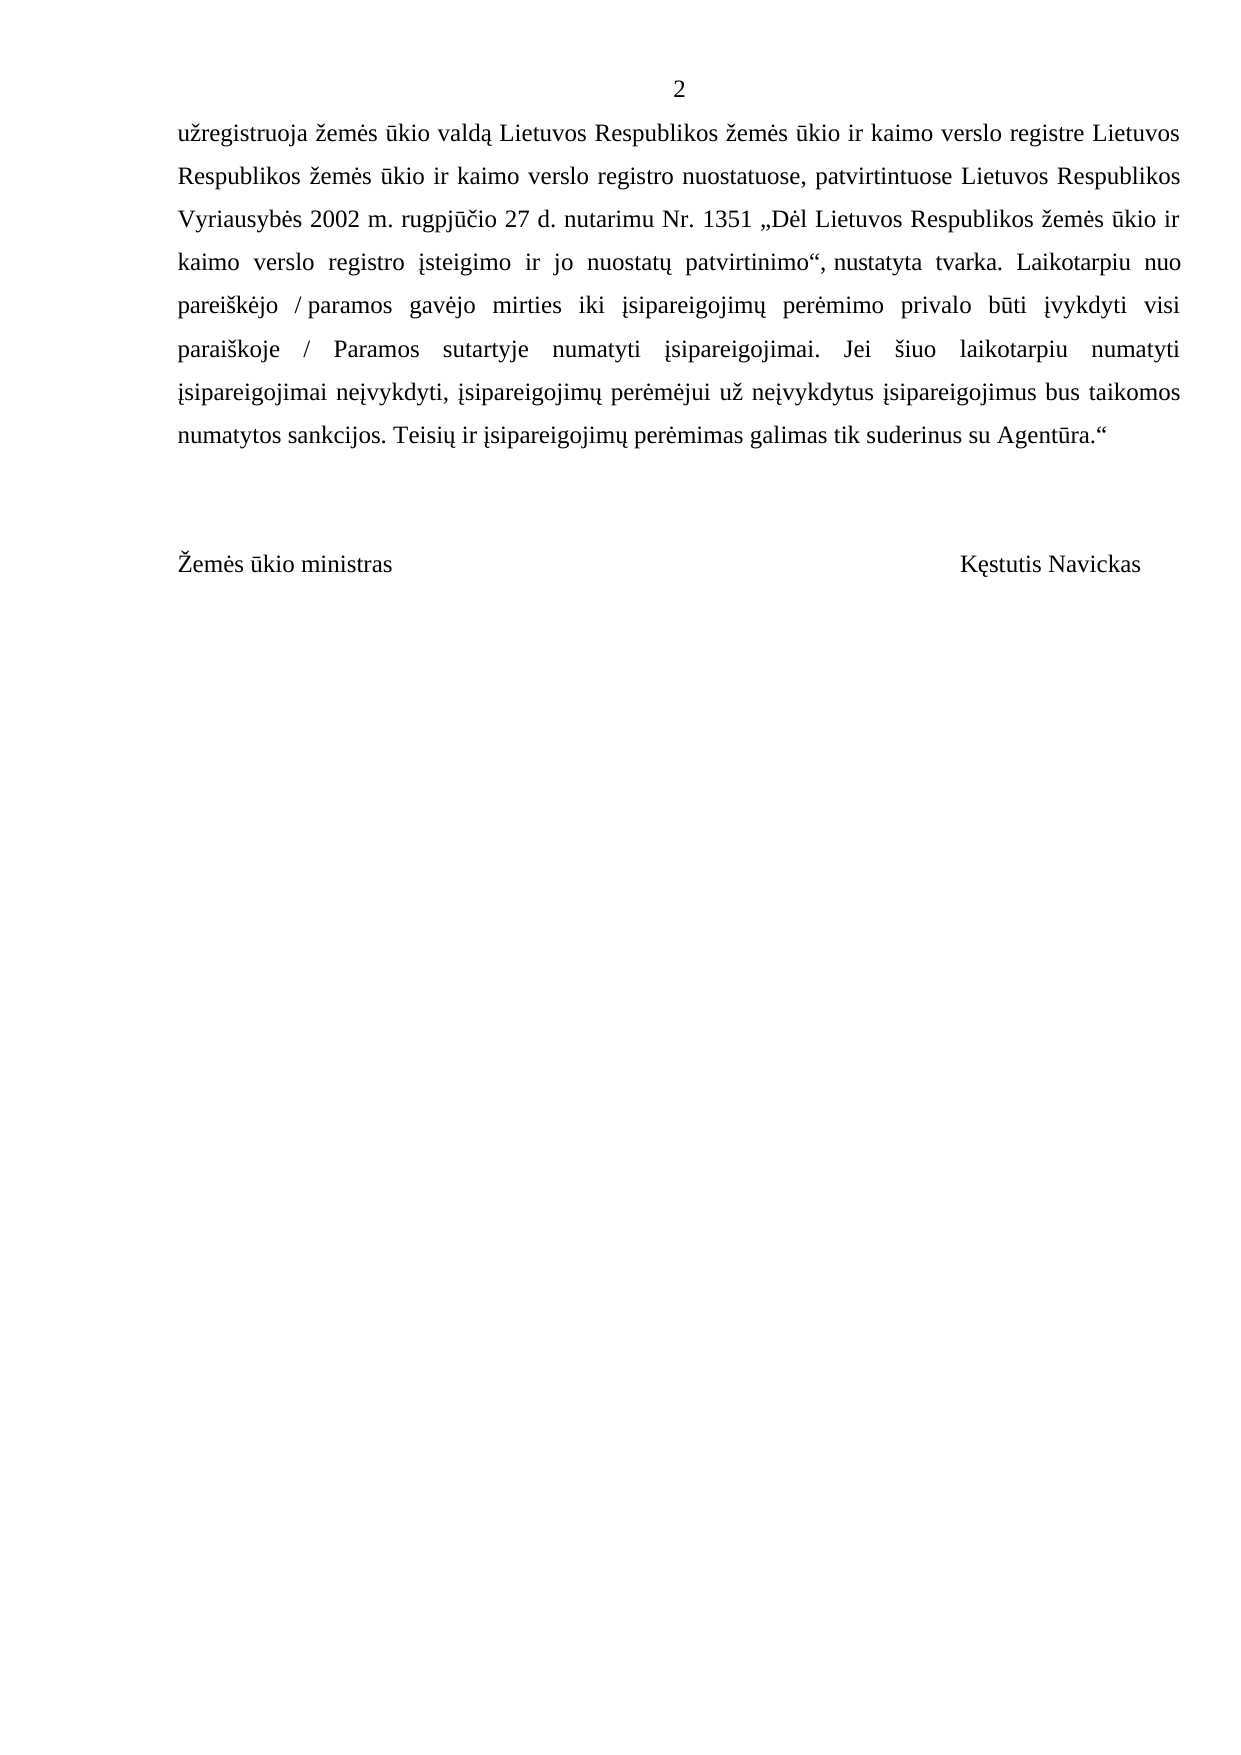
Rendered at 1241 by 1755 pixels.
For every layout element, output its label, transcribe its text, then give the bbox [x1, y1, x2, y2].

text Žemės ūkio ministras Kęstutis Navickas [177, 549, 1181, 578]
text užregistruoja žemės ūkio valdą Lietuvos Respublikos žemės ūkio ir kaimo verslo registre Lietuvos Respublikos žemės ūkio ir kaimo verslo registro nuostatuose, patvirtintuose Lietuvos Respublikos Vyriausybės 2002 m. rugpjūčio 27 d. nutarimu Nr. 1351 „Dėl Lietuvos Respublikos žemės ūkio ir kaimo verslo registro įsteigimo ir jo nuostatų patvirtinimo“, nustatyta tvarka. Laikotarpiu nuo pareiškėjo / paramos gavėjo mirties iki įsipareigojimų perėmimo privalo būti įvykdyti visi paraiškoje / Paramos sutartyje numatyti įsipareigojimai. Jei šiuo laikotarpiu numatyti įsipareigojimai neįvykdyti, įsipareigojimų perėmėjui už neįvykdytus įsipareigojimus bus taikomos numatytos sankcijos. Teisių ir įsipareigojimų perėmimas galimas tik suderinus su Agentūra.“ [177, 118, 1181, 449]
